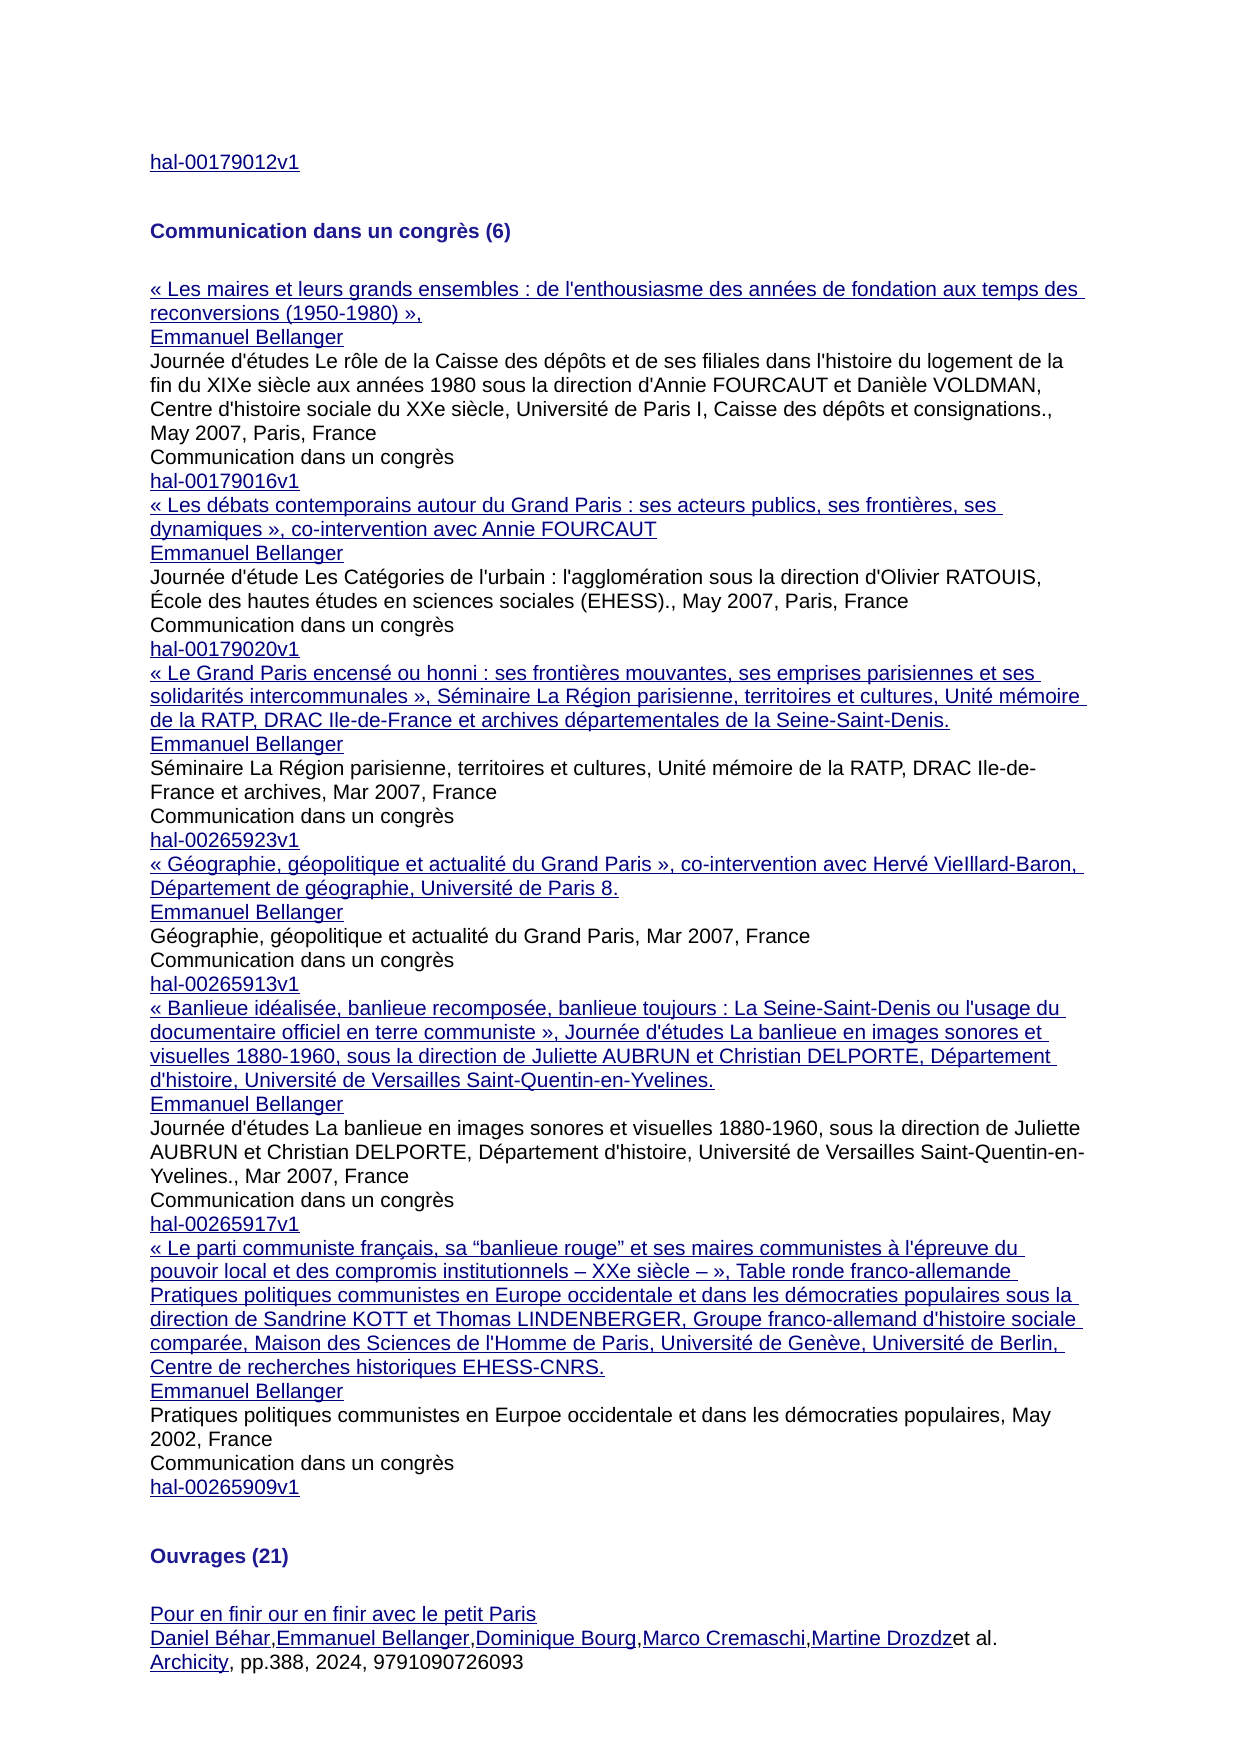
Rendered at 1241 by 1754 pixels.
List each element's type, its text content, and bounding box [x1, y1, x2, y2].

subtitle Communication dans un congrès (6) [150, 219, 1090, 243]
table_cell « Le parti communiste français, sa “banlieue rouge” et ses maires communistes à l'épreuve du pouvoir local et des compromis institutionnels – XXe siècle – », Table ronde franco-allemande Pratiques politiques communistes en Europe occidentale et dans les démocraties populaires sous la direction de Sandrine KOTT et Thomas LINDENBERGER, Groupe franco-allemand d'histoire sociale comparée, Maison des Sciences de l'Homme de Paris, Université de Genève, Université de Berlin, Centre de recherches historiques EHESS-CNRS. Emmanuel Bellanger Pratiques politiques communistes en Eurpoe occidentale et dans les démocraties populaires, May 2002, France Communication dans un congrès hal-00265909v1 [150, 1235, 1090, 1499]
table_header « Les maires et leurs grands ensembles : de l'enthousiasme des années de fondation aux temps des reconversions (1950-1980) », Emmanuel Bellanger Journée d'études Le rôle de la Caisse des dépôts et de ses filiales dans l'histoire du logement de la fin du XIXe siècle aux années 1980 sous la direction d'Annie FOURCAUT et Danièle VOLDMAN, Centre d'histoire sociale du XXe siècle, Université de Paris I, Caisse des dépôts et consignations., May 2007, Paris, France Communication dans un congrès hal-00179016v1 [150, 277, 1090, 493]
table_cell « Banlieue idéalisée, banlieue recomposée, banlieue toujours : La Seine-Saint-Denis ou l'usage du documentaire officiel en terre communiste », Journée d'études La banlieue en images sonores et visuelles 1880-1960, sous la direction de Juliette AUBRUN et Christian DELPORTE, Département d'histoire, Université de Versailles Saint-Quentin-en-Yvelines. Emmanuel Bellanger Journée d'études La banlieue en images sonores et visuelles 1880-1960, sous la direction de Juliette AUBRUN et Christian DELPORTE, Département d'histoire, Université de Versailles Saint-Quentin-en-Yvelines., Mar 2007, France Communication dans un congrès hal-00265917v1 [150, 996, 1090, 1235]
table_cell hal-00179012v1 [150, 150, 1090, 174]
subtitle Ouvrages (21) [150, 1544, 1090, 1568]
table_cell « Géographie, géopolitique et actualité du Grand Paris », co-intervention avec Hervé VieIllard-Baron, Département de géographie, Université de Paris 8. Emmanuel Bellanger Géographie, géopolitique et actualité du Grand Paris, Mar 2007, France Communication dans un congrès hal-00265913v1 [150, 852, 1090, 996]
table_header Pour en finir our en finir avec le petit Paris Daniel Béhar,Emmanuel Bellanger,Dominique Bourg,Marco Cremaschi,Martine Drozdzet al. Archicity, pp.388, 2024, 9791090726093 [150, 1602, 1090, 1674]
table_cell « Le Grand Paris encensé ou honni : ses frontières mouvantes, ses emprises parisiennes et ses solidarités intercommunales », Séminaire La Région parisienne, territoires et cultures, Unité mémoire de la RATP, DRAC Ile-de-France et archives départementales de la Seine-Saint-Denis. Emmanuel Bellanger Séminaire La Région parisienne, territoires et cultures, Unité mémoire de la RATP, DRAC Ile-de-France et archives, Mar 2007, France Communication dans un congrès hal-00265923v1 [150, 660, 1090, 852]
table_cell « Les débats contemporains autour du Grand Paris : ses acteurs publics, ses frontières, ses dynamiques », co-intervention avec Annie FOURCAUT Emmanuel Bellanger Journée d'étude Les Catégories de l'urbain : l'agglomération sous la direction d'Olivier RATOUIS, École des hautes études en sciences sociales (EHESS)., May 2007, Paris, France Communication dans un congrès hal-00179020v1 [150, 493, 1090, 660]
